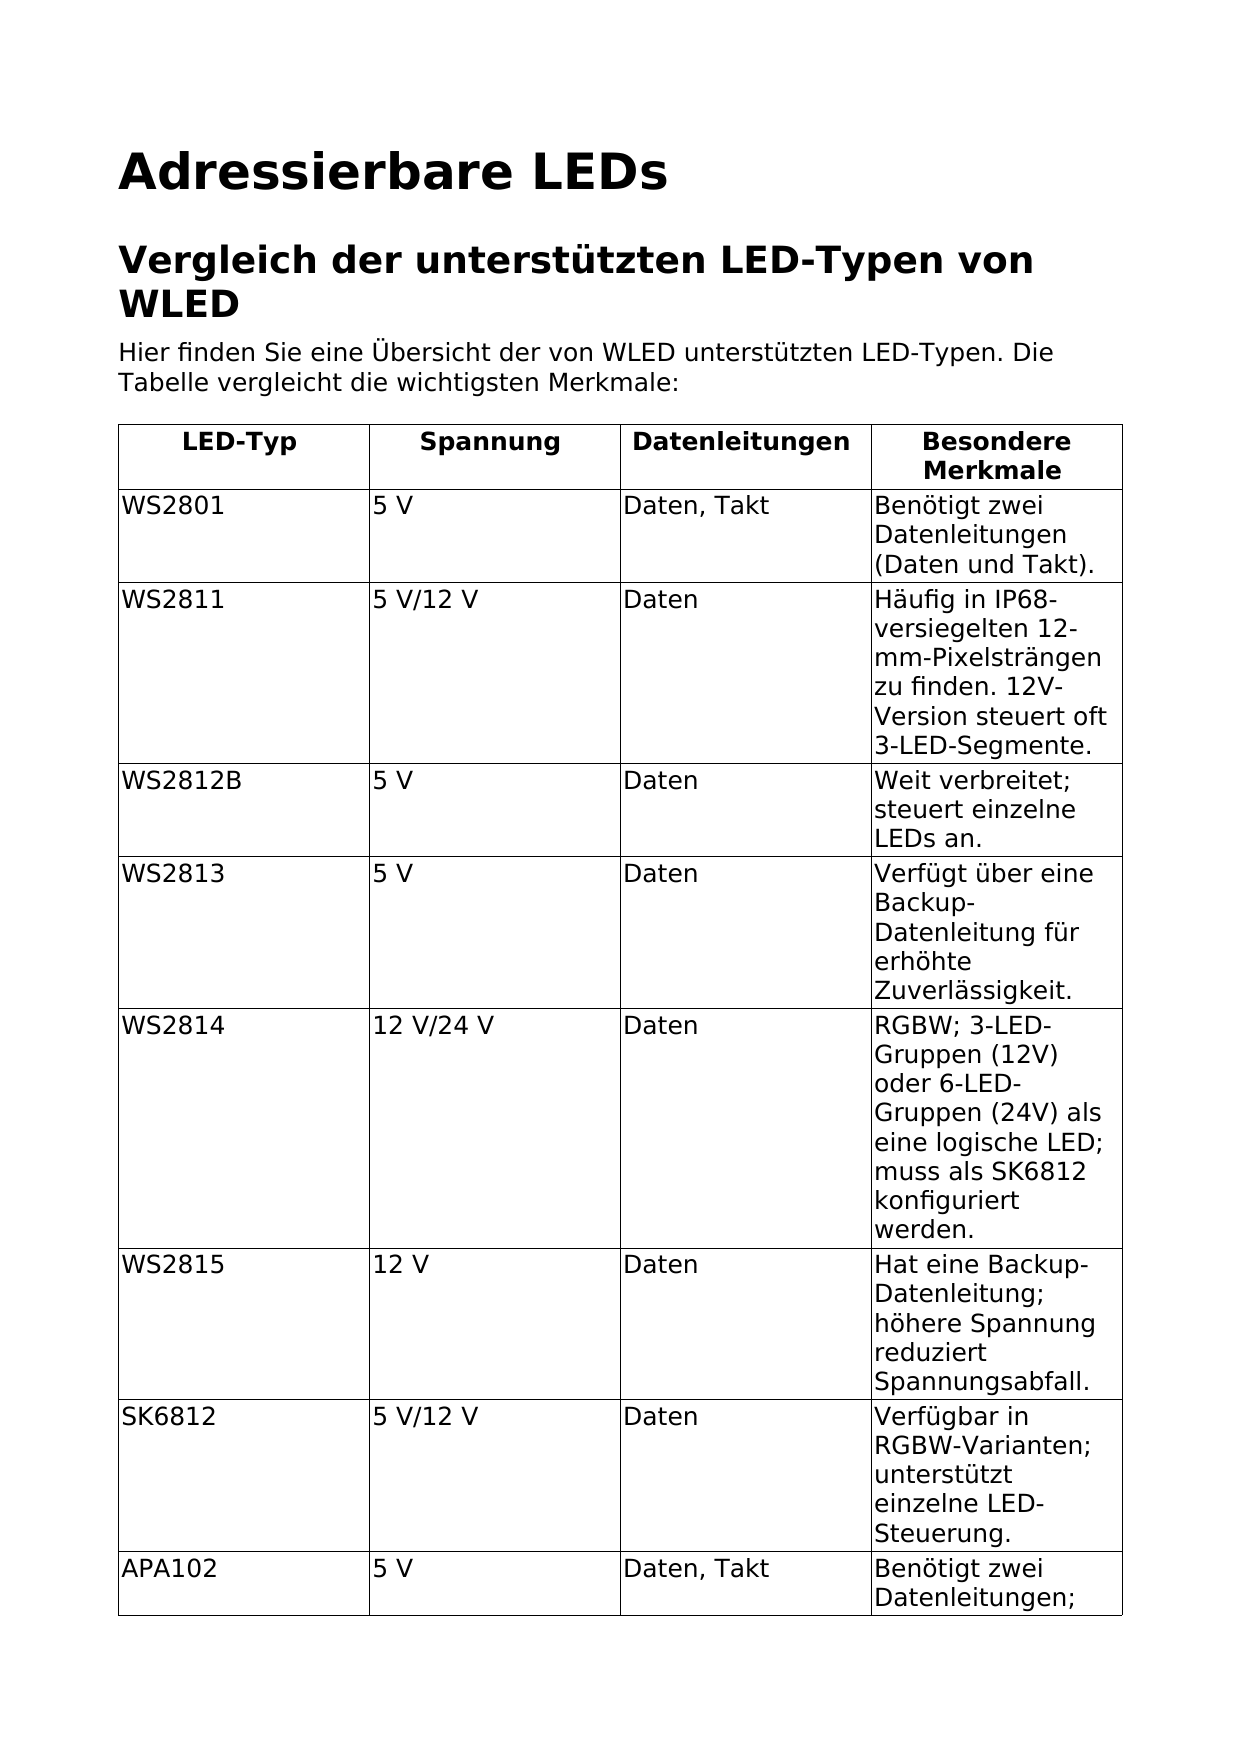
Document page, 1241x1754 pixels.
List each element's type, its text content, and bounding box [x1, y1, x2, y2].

table_cell Daten [621, 1009, 871, 1247]
table_cell SK6812 [119, 1400, 369, 1551]
table_cell Daten [621, 583, 871, 763]
table_cell Verfügt über eine Backup-Datenleitung für erhöhte Zuverlässigkeit. [872, 857, 1122, 1008]
table_cell 5 V [370, 857, 620, 1008]
table_cell WS2812B [119, 764, 369, 856]
subtitle Adressierbare LEDs [118, 143, 1122, 201]
table_cell 5 V [370, 490, 620, 582]
table_cell WS2813 [119, 857, 369, 1008]
table_cell Daten, Takt [621, 1552, 871, 1615]
table_cell RGBW; 3-LED-Gruppen (12V) oder 6-LED-Gruppen (24V) als eine logische LED; muss als SK6812 konfiguriert werden. [872, 1009, 1122, 1247]
table_cell 5 V [370, 764, 620, 856]
table_cell Daten, Takt [621, 490, 871, 582]
table_cell Daten [621, 857, 871, 1008]
table_cell 12 V/24 V [370, 1009, 620, 1247]
table_cell Weit verbreitet; steuert einzelne LEDs an. [872, 764, 1122, 856]
table_cell 5 V/12 V [370, 1400, 620, 1551]
table_cell Häufig in IP68-versiegelten 12-mm-Pixelsträngen zu finden. 12V-Version steuert oft 3-LED-Segmente. [872, 583, 1122, 763]
table_cell WS2801 [119, 490, 369, 582]
table_cell Benötigt zwei Datenleitungen (Daten und Takt). [872, 490, 1122, 582]
subtitle Vergleich der unterstützten LED-Typen von WLED [118, 239, 1122, 326]
text Hier finden Sie eine Übersicht der von WLED unterstützten LED-Typen. Die Tabelle vergleicht die wichtigsten Merkmale: [118, 339, 1122, 397]
table_cell Daten [621, 1400, 871, 1551]
table_cell 5 V/12 V [370, 583, 620, 763]
table_cell WS2815 [119, 1249, 369, 1399]
table_cell 12 V [370, 1249, 620, 1399]
table_cell Verfügbar in RGBW-Varianten; unterstützt einzelne LED-Steuerung. [872, 1400, 1122, 1551]
table_cell Benötigt zwei Datenleitungen; [872, 1552, 1122, 1615]
table_cell Daten [621, 1249, 871, 1399]
table_header Spannung [370, 425, 620, 488]
table_header LED-Typ [119, 425, 369, 488]
table_cell Hat eine Backup-Datenleitung; höhere Spannung reduziert Spannungsabfall. [872, 1249, 1122, 1399]
table_header Besondere Merkmale [872, 425, 1122, 488]
table_header Datenleitungen [621, 425, 871, 488]
table_cell WS2811 [119, 583, 369, 763]
table_cell Daten [621, 764, 871, 856]
table_cell APA102 [119, 1552, 369, 1615]
table_cell 5 V [370, 1552, 620, 1615]
table_cell WS2814 [119, 1009, 369, 1247]
